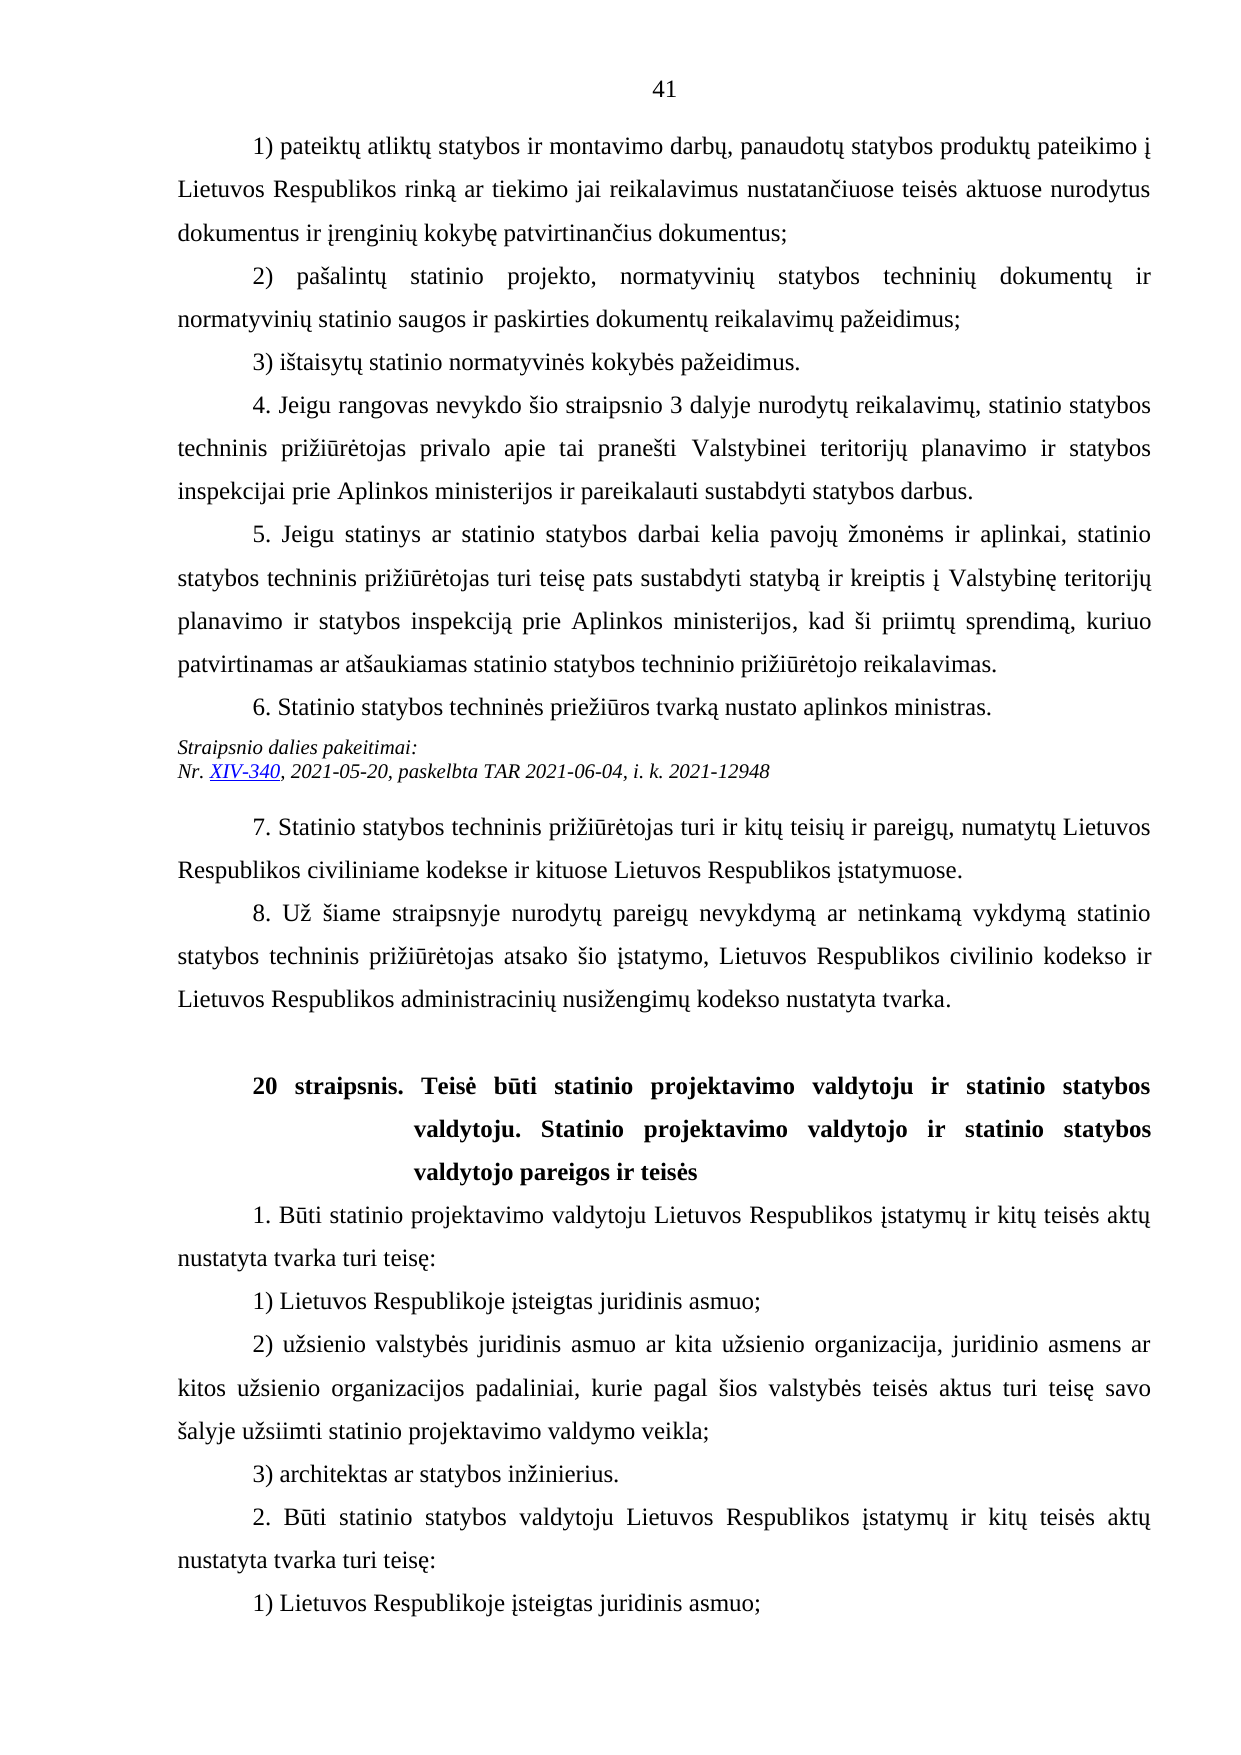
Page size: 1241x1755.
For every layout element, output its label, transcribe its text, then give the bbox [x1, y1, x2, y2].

text 5. Jeigu statinys ar statinio statybos darbai kelia pavojų žmonėms ir aplinkai, statinio statybos techninis prižiūrėtojas turi teisę pats sustabdyti statybą ir kreiptis į Valstybinę teritorijų planavimo ir statybos inspekciją prie Aplinkos ministerijos, kad ši priimtų sprendimą, kuriuo patvirtinamas ar atšaukiamas statinio statybos techninio prižiūrėtojo reikalavimas. [177, 519, 1152, 678]
text 20 straipsnis. Teisė būti statinio projektavimo valdytoju ir statinio statybos valdytoju. Statinio projektavimo valdytojo ir statinio statybos valdytojo pareigos ir teisės [252, 1071, 1152, 1186]
text 4. Jeigu rangovas nevykdo šio straipsnio 3 dalyje nurodytų reikalavimų, statinio statybos techninis prižiūrėtojas privalo apie tai pranešti Valstybinei teritorijų planavimo ir statybos inspekcijai prie Aplinkos ministerijos ir pareikalauti sustabdyti statybos darbus. [177, 390, 1152, 505]
text Nr. XIV-340, 2021-05-20, paskelbta TAR 2021-06-04, i. k. 2021-12948 [177, 759, 1152, 783]
text 2) pašalintų statinio projekto, normatyvinių statybos techninių dokumentų ir normatyvinių statinio saugos ir paskirties dokumentų reikalavimų pažeidimus; [177, 261, 1152, 333]
text 1) pateiktų atliktų statybos ir montavimo darbų, panaudotų statybos produktų pateikimo į Lietuvos Respublikos rinką ar tiekimo jai reikalavimus nustatančiuose teisės aktuose nurodytus dokumentus ir įrenginių kokybę patvirtinančius dokumentus; [177, 131, 1152, 246]
text 3) architektas ar statybos inžinierius. [177, 1459, 1152, 1488]
text 6. Statinio statybos techninės priežiūros tvarką nustato aplinkos ministras. [177, 692, 1152, 721]
text 1. Būti statinio projektavimo valdytoju Lietuvos Respublikos įstatymų ir kitų teisės aktų nustatyta tvarka turi teisę: [177, 1200, 1152, 1272]
text 3) ištaisytų statinio normatyvinės kokybės pažeidimus. [177, 347, 1152, 376]
text 2. Būti statinio statybos valdytoju Lietuvos Respublikos įstatymų ir kitų teisės aktų nustatyta tvarka turi teisę: [177, 1502, 1152, 1574]
text 7. Statinio statybos techninis prižiūrėtojas turi ir kitų teisių ir pareigų, numatytų Lietuvos Respublikos civiliniame kodekse ir kituose Lietuvos Respublikos įstatymuose. [177, 812, 1152, 884]
text Straipsnio dalies pakeitimai: [177, 735, 1152, 759]
text 1) Lietuvos Respublikoje įsteigtas juridinis asmuo; [177, 1286, 1152, 1315]
text 8. Už šiame straipsnyje nurodytų pareigų nevykdymą ar netinkamą vykdymą statinio statybos techninis prižiūrėtojas atsako šio įstatymo, Lietuvos Respublikos civilinio kodekso ir Lietuvos Respublikos administracinių nusižengimų kodekso nustatyta tvarka. [177, 898, 1152, 1013]
text 2) užsienio valstybės juridinis asmuo ar kita užsienio organizacija, juridinio asmens ar kitos užsienio organizacijos padaliniai, kurie pagal šios valstybės teisės aktus turi teisę savo šalyje užsiimti statinio projektavimo valdymo veikla; [177, 1329, 1152, 1444]
text 1) Lietuvos Respublikoje įsteigtas juridinis asmuo; [177, 1588, 1152, 1617]
